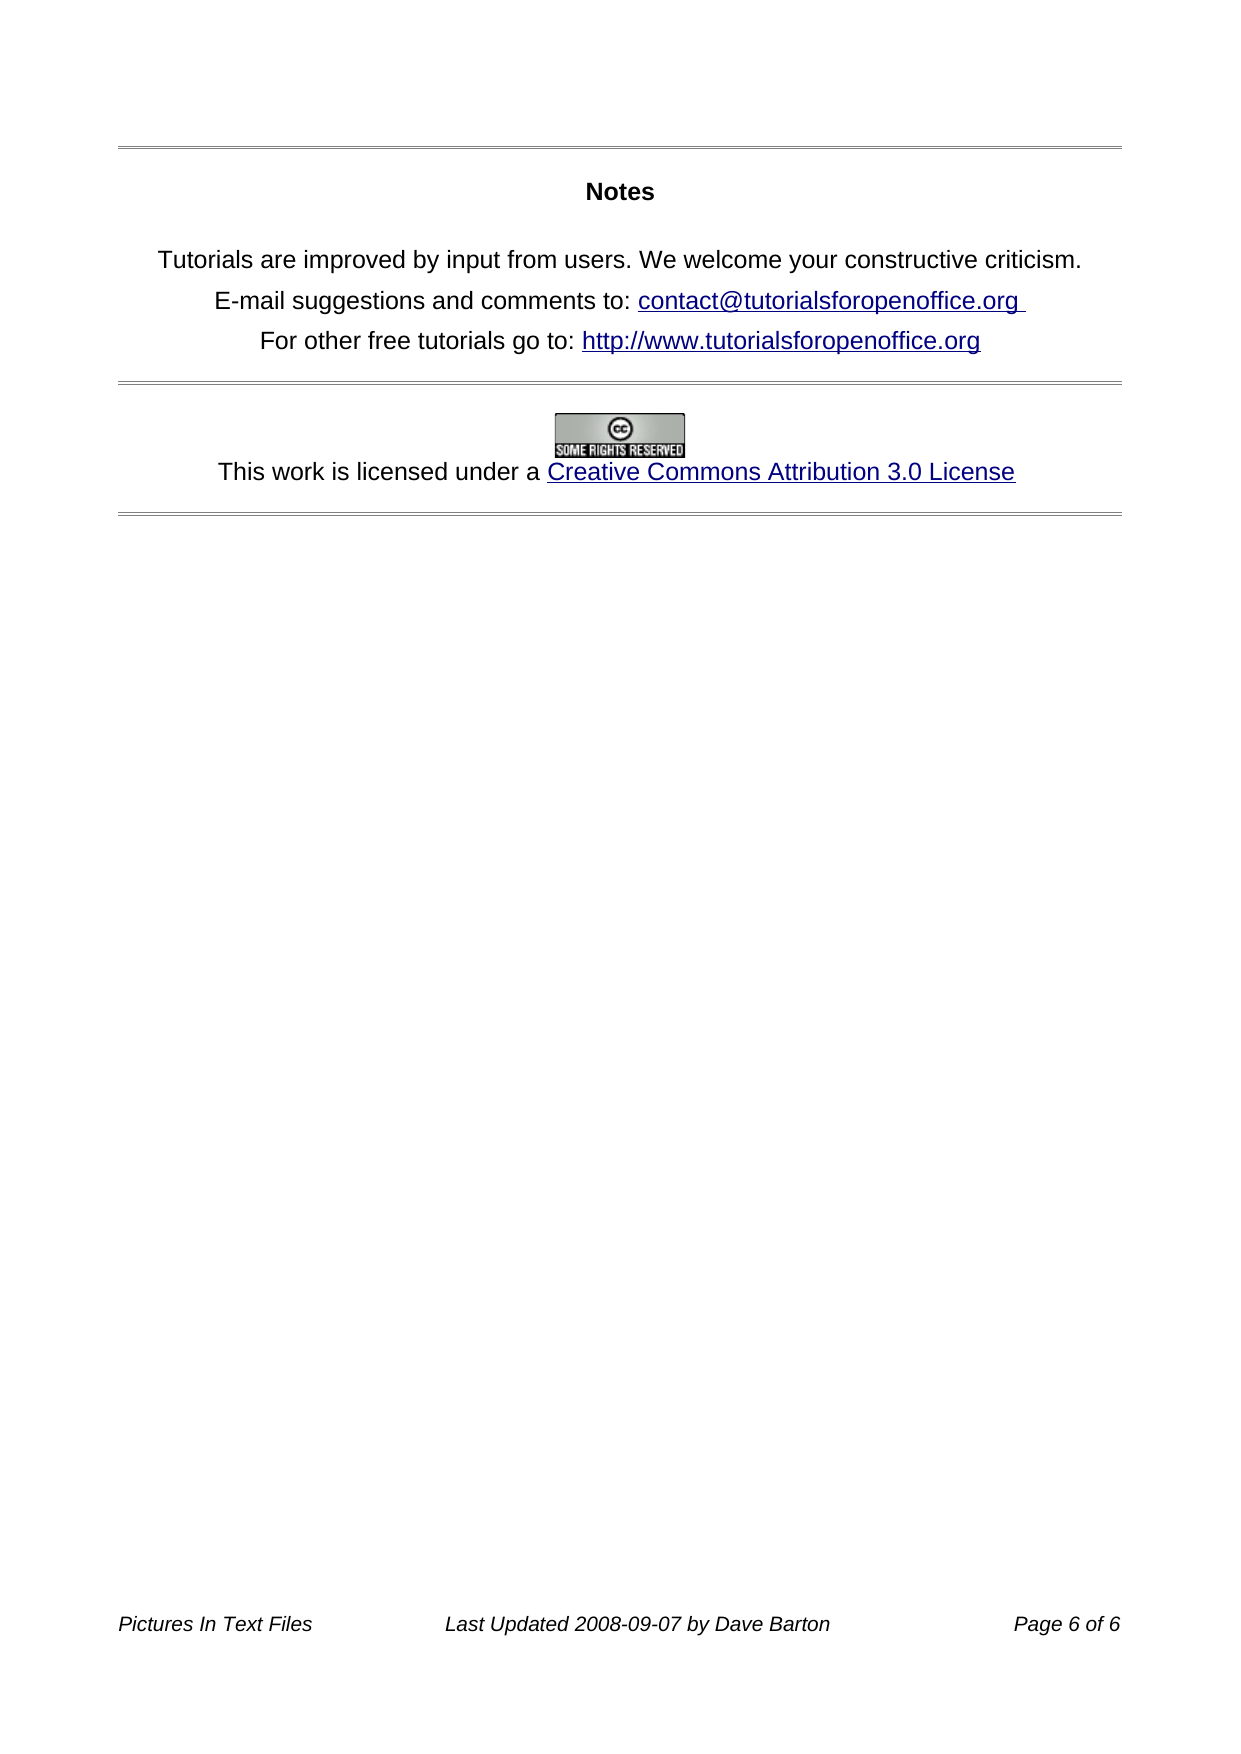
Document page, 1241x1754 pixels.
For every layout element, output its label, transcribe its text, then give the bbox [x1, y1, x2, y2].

picture [554, 413, 686, 458]
text For other free tutorials go to: http://www.tutorialsforopenoffice.org [118, 327, 1122, 355]
text Tutorials are improved by input from users. We welcome your constructive criticism. [118, 246, 1122, 274]
text Notes [118, 178, 1122, 206]
text E-mail suggestions and comments to: contact@tutorialsforopenoffice.org [118, 287, 1122, 314]
text This work is licensed under a Creative Commons Attribution 3.0 License [118, 413, 1122, 486]
